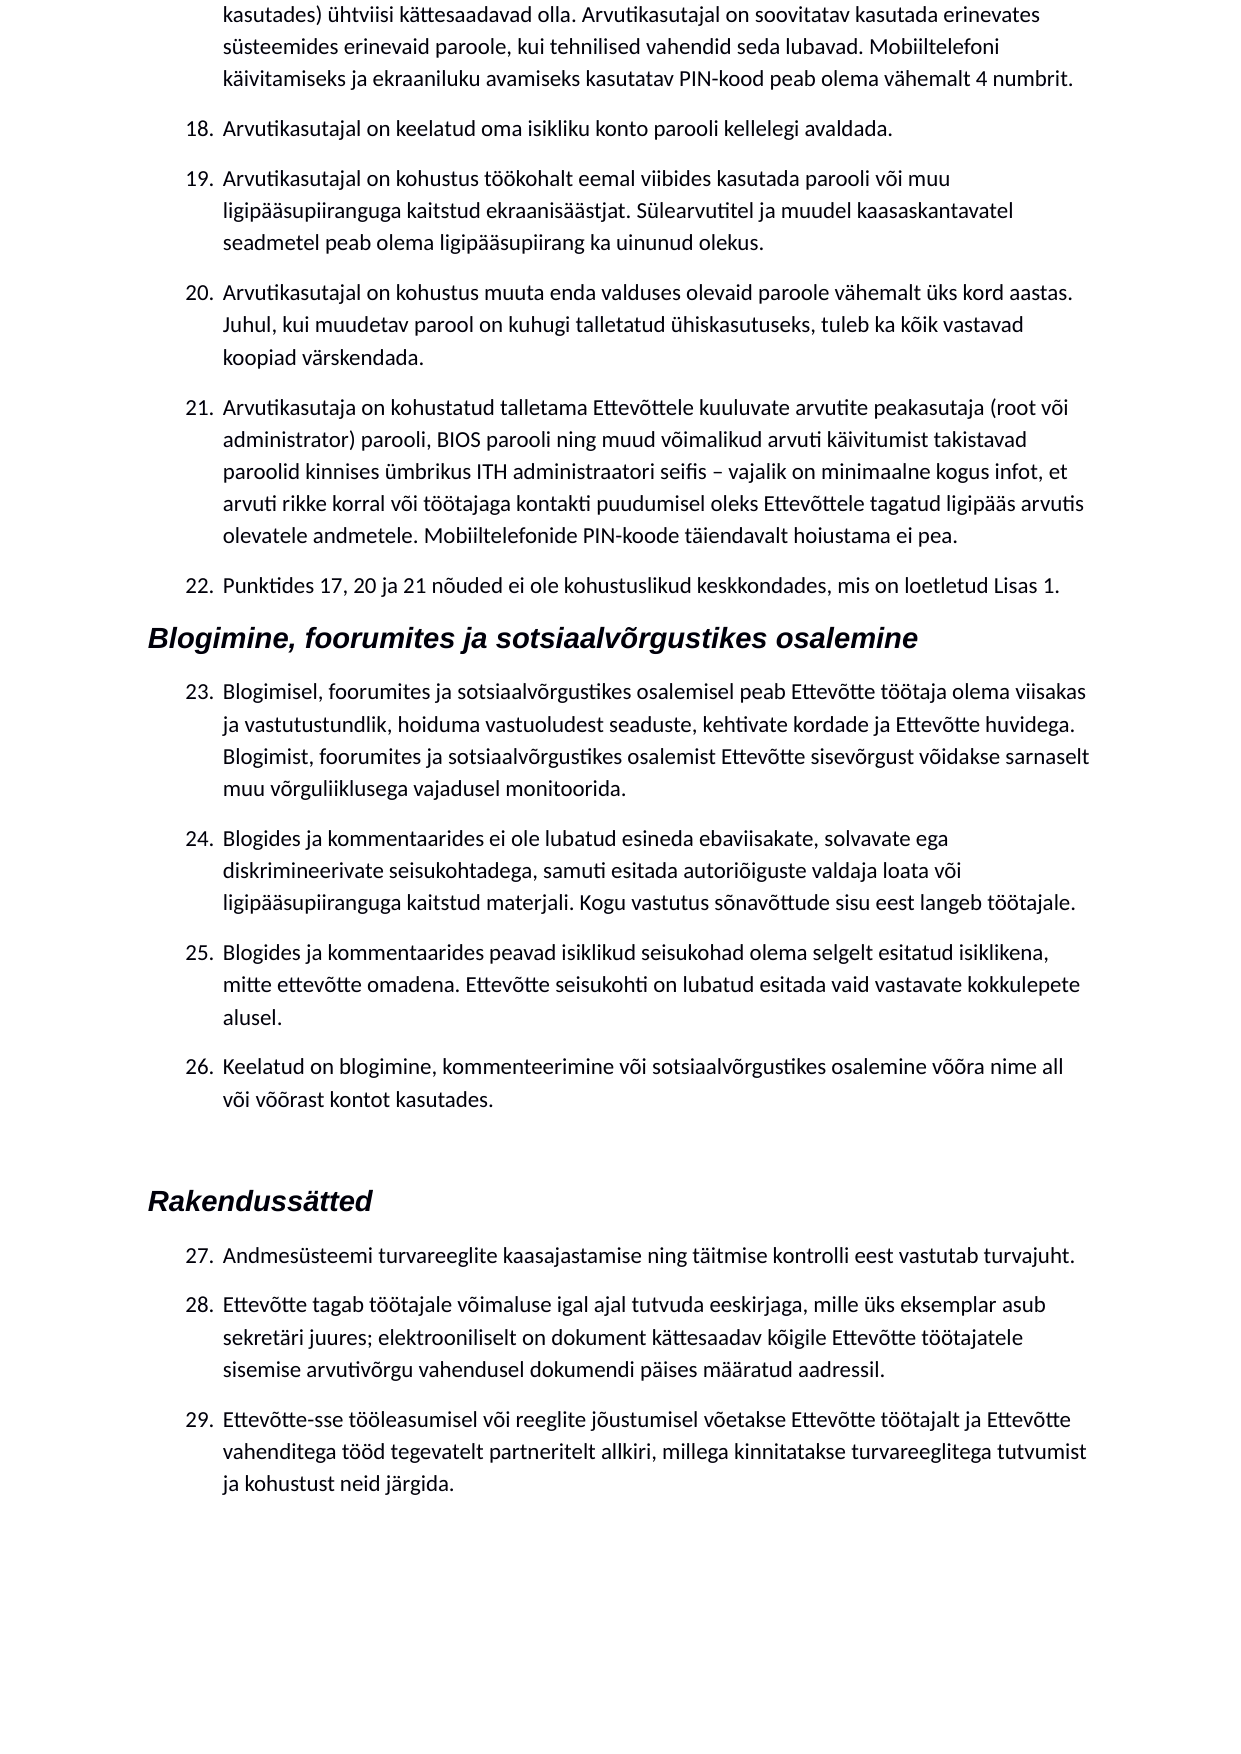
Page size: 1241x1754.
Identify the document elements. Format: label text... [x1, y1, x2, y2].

list Keelatud on blogimine, kommenteerimine või sotsiaalvõrgustikes osalemine võõra nime all või võõrast kontot kasutades. [185, 1052, 1093, 1113]
list Andmesüsteemi turvareeglite kaasajastamise ning täitmise kontrolli eest vastutab turvajuht. [185, 1241, 1093, 1269]
list Blogides ja kommentaarides ei ole lubatud esineda ebaviisakate, solvavate ega diskrimineerivate seisukohtadega, samuti esitada autoriõiguste valdaja loata või ligipääsupiiranguga kaitstud materjali. Kogu vastutus sõnavõttude sisu eest langeb töötajale. [185, 824, 1093, 916]
list Punktides 17, 20 ja 21 nõuded ei ole kohustuslikud keskkondades, mis on loetletud Lisas 1. [185, 571, 1093, 599]
list Arvutikasutajal on kohustus töökohalt eemal viibides kasutada parooli või muu ligipääsupiiranguga kaitstud ekraanisäästjat. Sülearvutitel ja muudel kaasaskantavatel seadmetel peab olema ligipääsupiirang ka uinunud olekus. [185, 164, 1093, 257]
list Blogides ja kommentaarides peavad isiklikud seisukohad olema selgelt esitatud isiklikena, mitte ettevõtte omadena. Ettevõtte seisukohti on lubatud esitada vaid vastavate kokkulepete alusel. [185, 938, 1093, 1031]
list Arvutikasutajal on keelatud oma isikliku konto parooli kellelegi avaldada. [185, 114, 1093, 142]
list Ettevõtte tagab töötajale võimaluse igal ajal tutvuda eeskirjaga, mille üks eksemplar asub sekretäri juures; elektrooniliselt on dokument kättesaadav kõigile Ettevõtte töötajatele sisemise arvutivõrgu vahendusel dokumendi päises määratud aadressil. [185, 1291, 1093, 1383]
list Ettevõtte-sse tööleasumisel või reeglite jõustumisel võetakse Ettevõtte töötajalt ja Ettevõtte vahenditega tööd tegevatelt partneritelt allkiri, millega kinnitatakse turvareeglitega tutvumist ja kohustust neid järgida. [185, 1405, 1093, 1497]
subtitle Blogimine, foorumites ja sotsiaalvõrgustikes osalemine [148, 621, 1093, 655]
list Arvutikasutajal on kohustus muuta enda valduses olevaid paroole vähemalt üks kord aastas. Juhul, kui muudetav parool on kuhugi talletatud ühiskasutuseks, tuleb ka kõik vastavad koopiad värskendada. [185, 278, 1093, 371]
list Blogimisel, foorumites ja sotsiaalvõrgustikes osalemisel peab Ettevõtte töötaja olema viisakas ja vastutustundlik, hoiduma vastuoludest seaduste, kehtivate kordade ja Ettevõtte huvidega. Blogimist, foorumites ja sotsiaalvõrgustikes osalemist Ettevõtte sisevõrgust võidakse sarnaselt muu võrguliiklusega vajadusel monitoorida. [185, 677, 1093, 802]
list Arvutikasutaja on kohustatud talletama Ettevõttele kuuluvate arvutite peakasutaja (root või administrator) parooli, BIOS parooli ning muud võimalikud arvuti käivitumist takistavad paroolid kinnises ümbrikus ITH administraatori seifis – vajalik on minimaalne kogus infot, et arvuti rikke korral või töötajaga kontakti puudumisel oleks Ettevõttele tagatud ligipääs arvutis olevatele andmetele. Mobiiltelefonide PIN-koode täiendavalt hoiustama ei pea. [185, 393, 1093, 549]
subtitle Rakendussätted [148, 1184, 1093, 1218]
list kasutades) ühtviisi kättesaadavad olla. Arvutikasutajal on soovitatav kasutada erinevates süsteemides erinevaid paroole, kui tehnilised vahendid seda lubavad. Mobiiltelefoni käivitamiseks ja ekraaniluku avamiseks kasutatav PIN-kood peab olema vähemalt 4 numbrit. [185, 0, 1093, 92]
